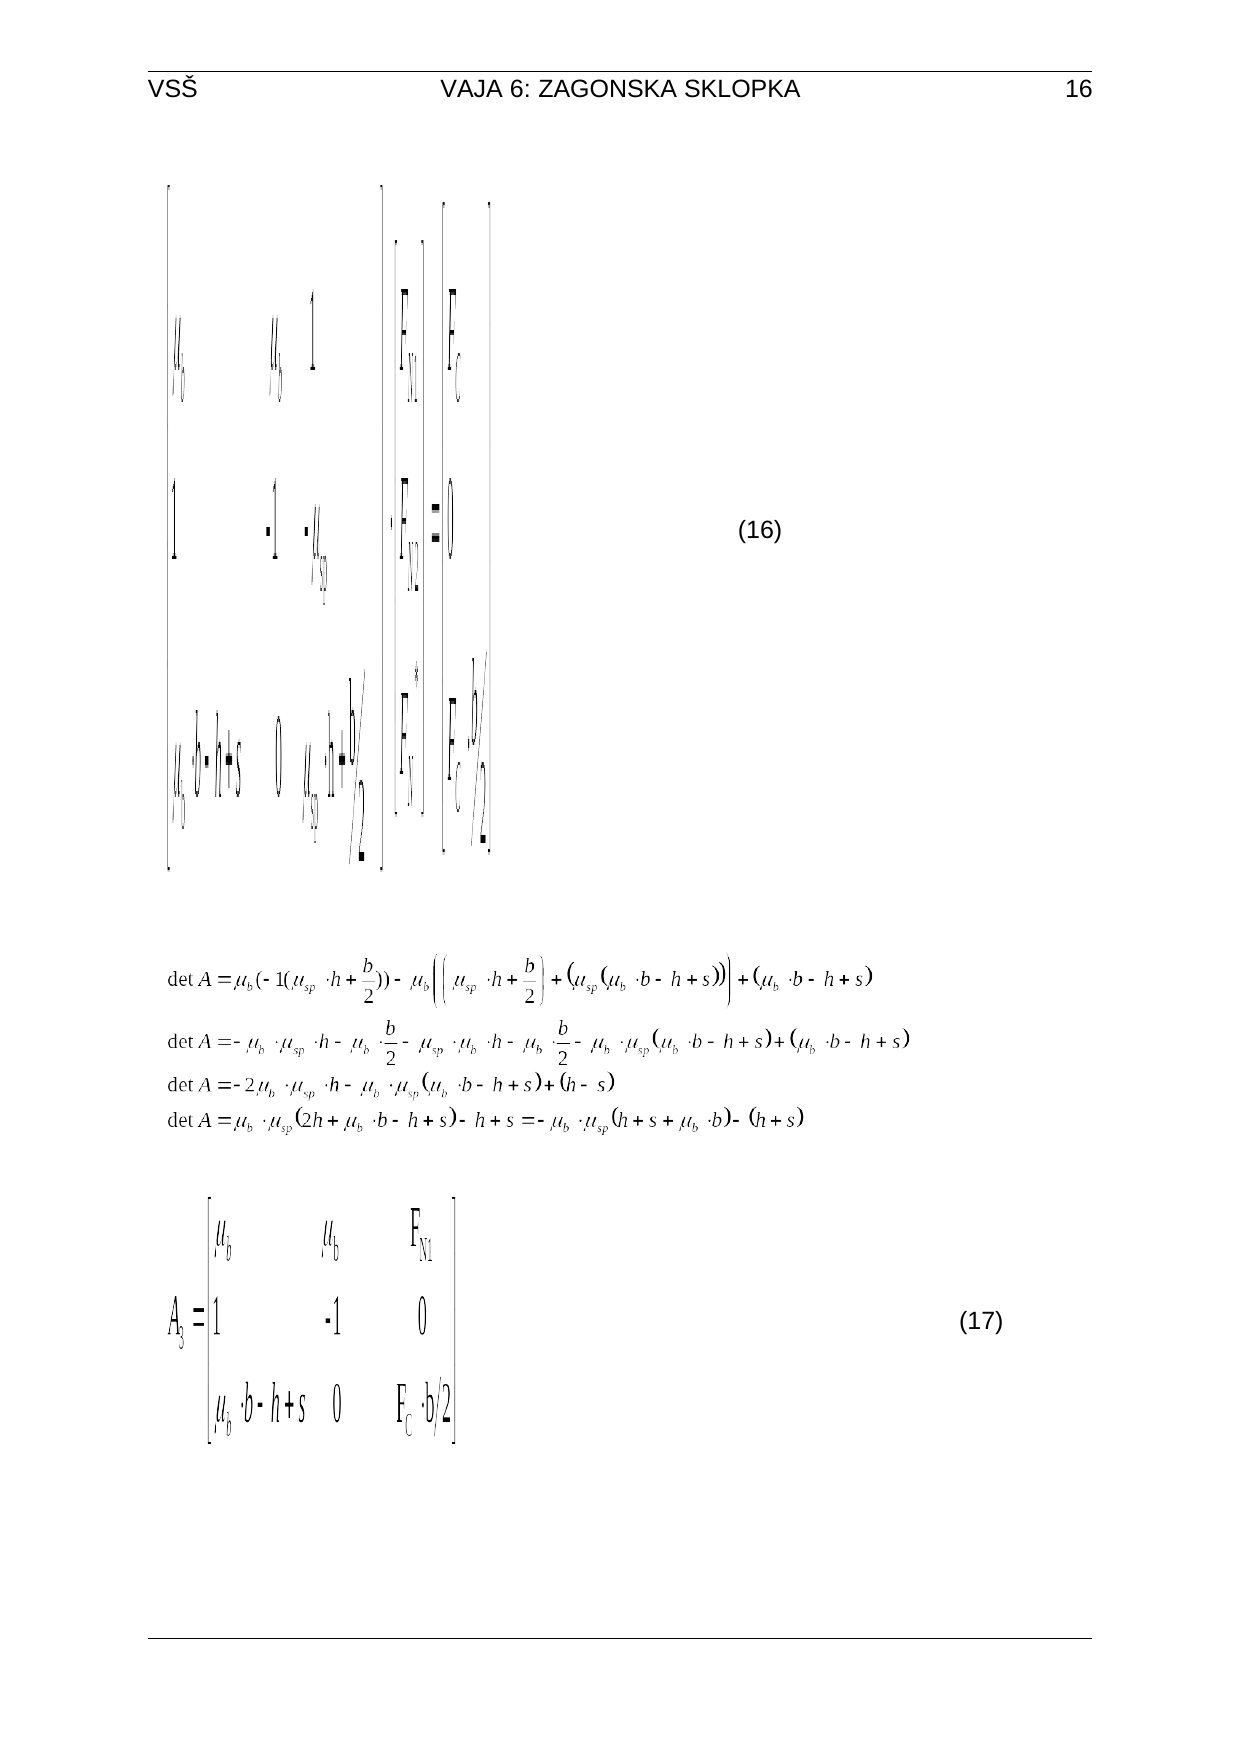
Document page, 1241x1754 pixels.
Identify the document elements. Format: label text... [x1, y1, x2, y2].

text (16) [148, 148, 1092, 911]
text (17) [148, 1176, 1092, 1464]
